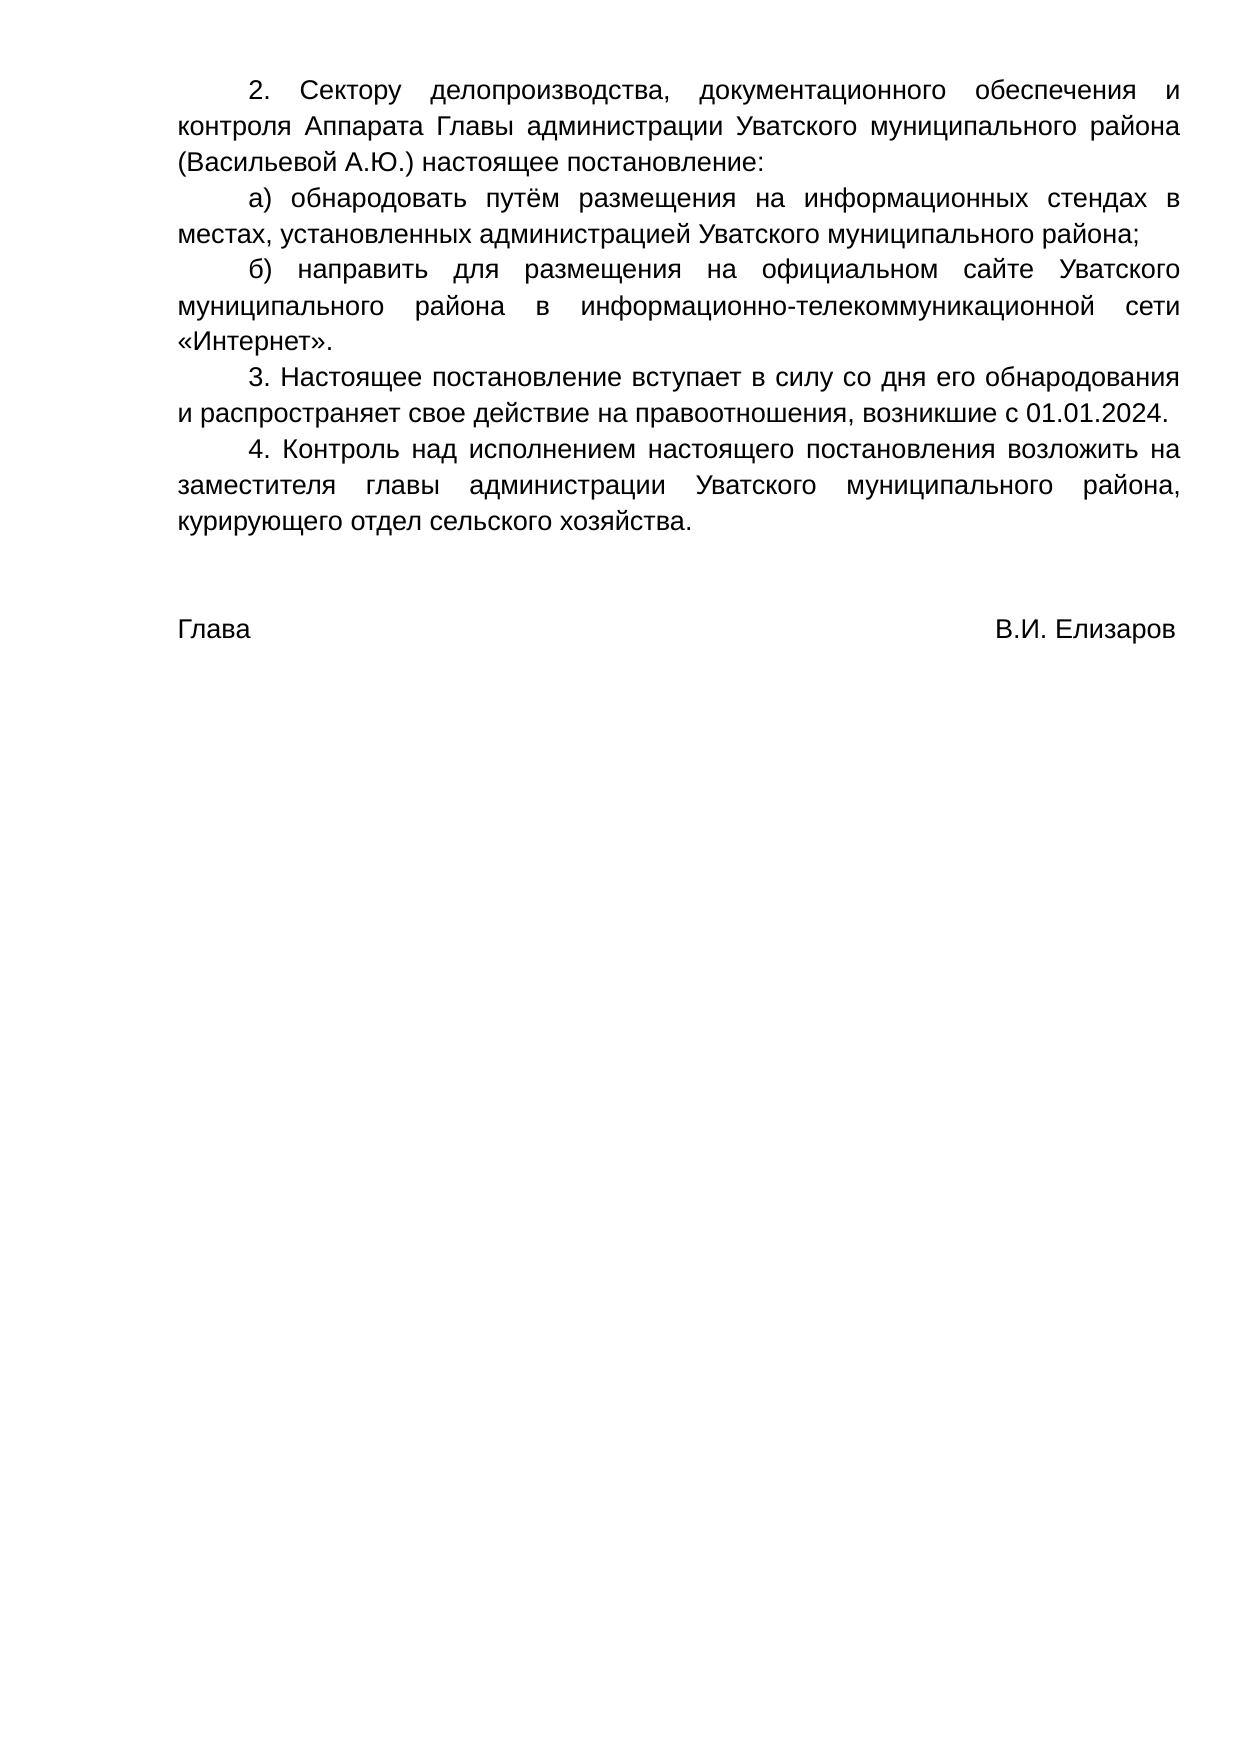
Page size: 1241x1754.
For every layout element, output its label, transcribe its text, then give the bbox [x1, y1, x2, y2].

text а) обнародовать путём размещения на информационных стендах в местах, установленных администрацией Уватского муниципального района; [177, 182, 1181, 249]
text б) направить для размещения на официальном сайте Уватского муниципального района в информационно-телекоммуникационной сети «Интернет». [177, 253, 1181, 357]
text 2. Сектору делопроизводства, документационного обеспечения и контроля Аппарата Главы администрации Уватского муниципального района (Васильевой А.Ю.) настоящее постановление: [177, 74, 1181, 177]
text Глава В.И. Елизаров [177, 613, 1181, 644]
text 3. Настоящее постановление вступает в силу со дня его обнародования и распространяет свое действие на правоотношения, возникшие с 01.01.2024. [177, 361, 1181, 428]
text 4. Контроль над исполнением настоящего постановления возложить на заместителя главы администрации Уватского муниципального района, курирующего отдел сельского хозяйства. [177, 433, 1181, 536]
